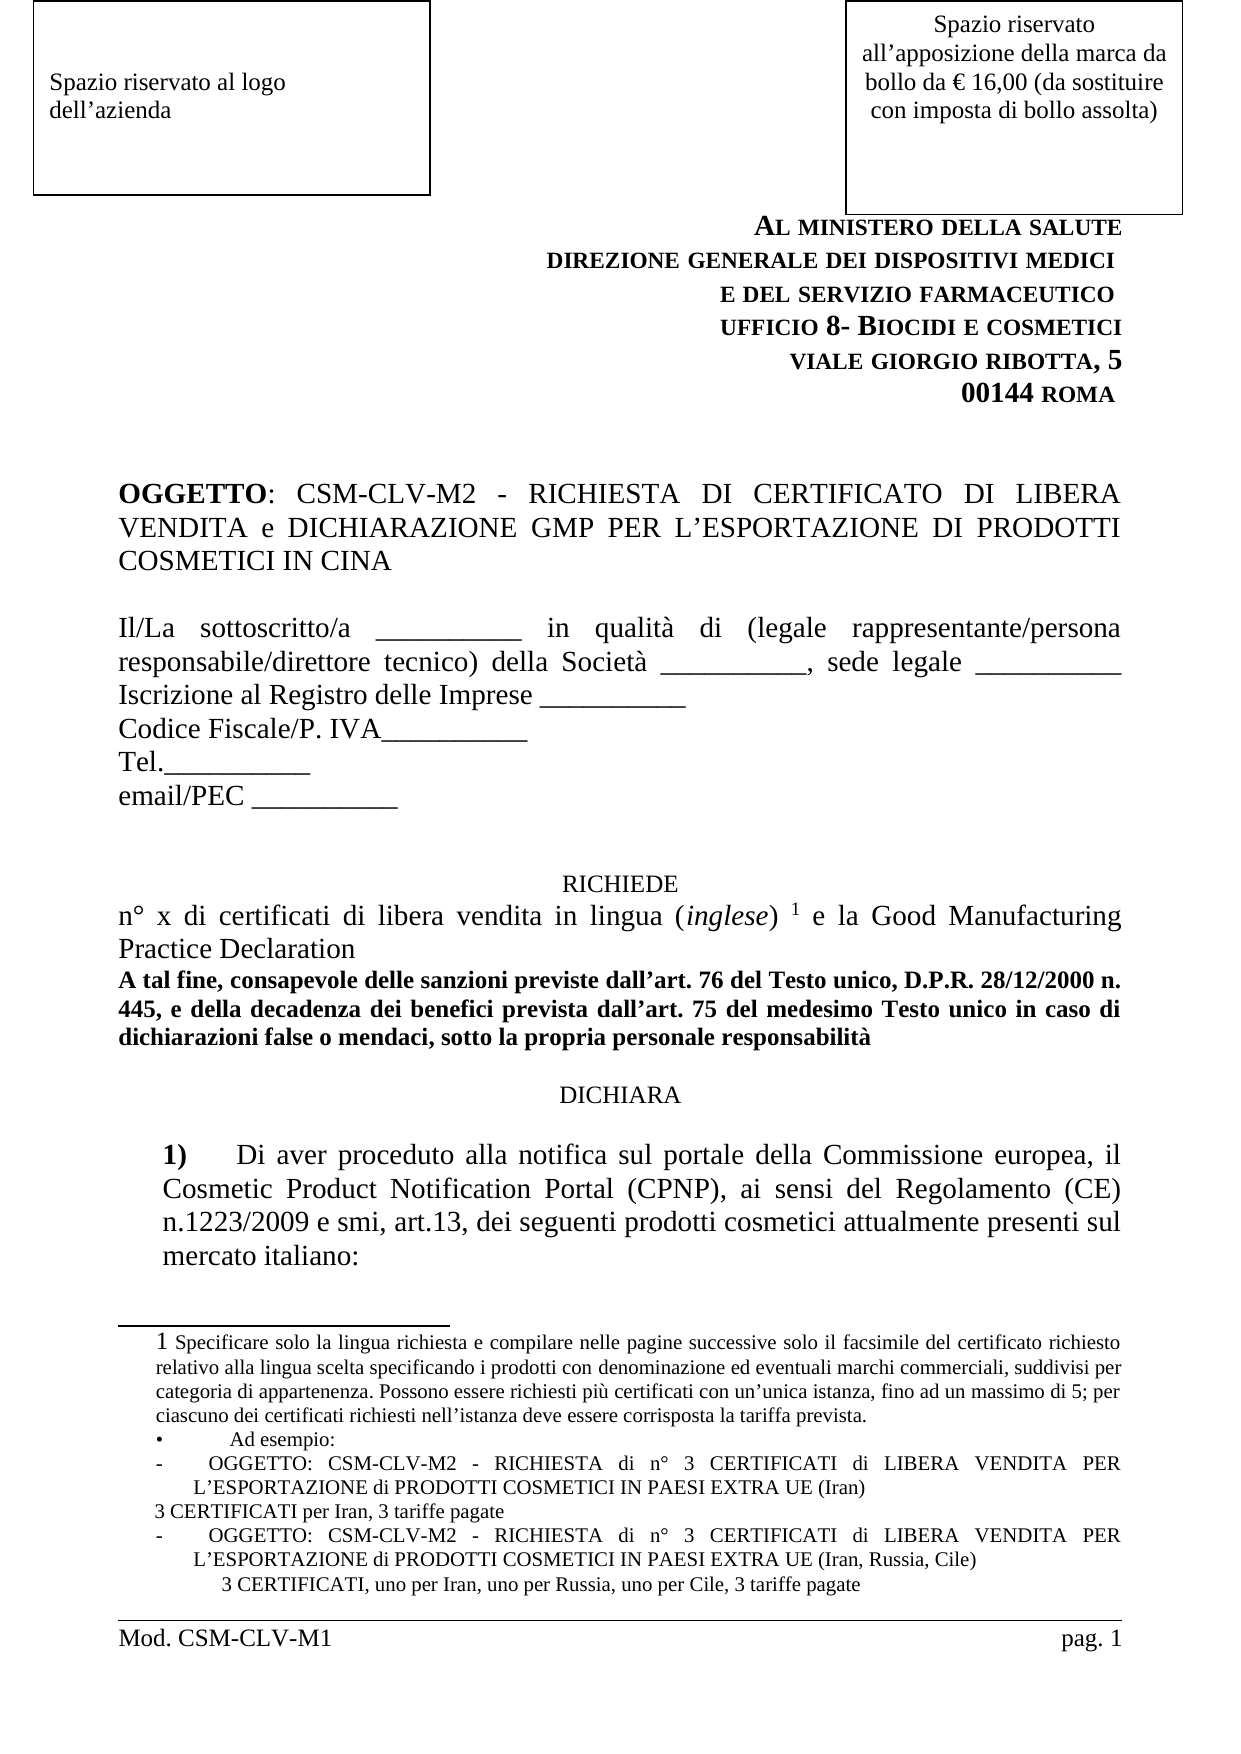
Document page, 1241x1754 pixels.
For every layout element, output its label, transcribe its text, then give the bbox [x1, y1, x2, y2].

text + [847, 2, 1182, 214]
subtitle DICHIARA [118, 1080, 1122, 1109]
list OGGETTO: CSM-CLV-M2 - RICHIESTA di n° 3 CERTIFICATI di LIBERA VENDITA PER L’ESPORTAZIONE di PRODOTTI COSMETICI IN PAESI EXTRA UE (Iran) [156, 1451, 1122, 1499]
text email/PEC __________ [118, 778, 1122, 812]
text Spazio riservato al logo dell’azienda [49, 67, 414, 124]
subtitle e del servizio farmaceutico [118, 275, 1122, 308]
subtitle Al ministero della salute [118, 208, 1122, 241]
text Spazio riservato all’apposizione della marca da bollo da € 16,00 (da sostituire con imposta di bollo assolta) [862, 9, 1166, 124]
text A tal fine, consapevole delle sanzioni previste dall’art. 76 del Testo unico, D.P.R. 28/12/2000 n. 445, e della decadenza dei benefici prevista dall’art. 75 del medesimo Testo unico in caso di dichiarazioni false o mendaci, sotto la propria personale responsabilità [118, 965, 1122, 1051]
subtitle direzione generale dei dispositivi medici [118, 241, 1122, 275]
subtitle viale giorgio ribotta, 5 [118, 342, 1122, 376]
text • Ad esempio: [156, 1427, 1122, 1451]
text Specificare solo la lingua richiesta e compilare nelle pagine successive solo il facsimile del certificato richiesto relativo alla lingua scelta specificando i prodotti con denominazione ed eventuali marchi commerciali, suddivisi per categoria di appartenenza. Possono essere richiesti più certificati con un’unica istanza, fino ad un massimo di 5; per ciascuno dei certificati richiesti nell’istanza deve essere corrisposta la tariffa prevista. [156, 1326, 1122, 1427]
subtitle 00144 roma [118, 376, 1122, 409]
text 3 CERTIFICATI, uno per Iran, uno per Russia, uno per Cile, 3 tariffe pagate [148, 1571, 1122, 1596]
list Di aver proceduto alla notifica sul portale della Commissione europea, il Cosmetic Product Notification Portal (CPNP), ai sensi del Regolamento (CE) n.1223/2009 e smi, art.13, dei seguenti prodotti cosmetici attualmente presenti sul mercato italiano: [162, 1137, 1122, 1272]
text 3 CERTIFICATI per Iran, 3 tariffe pagate [118, 1499, 1122, 1523]
text Codice Fiscale/P. IVA__________ [118, 711, 1122, 744]
text OGGETTO: CSM-CLV-M2 - RICHIESTA DI CERTIFICATO DI LIBERA VENDITA e DICHIARAZIONE GMP PER L’ESPORTAZIONE DI PRODOTTI COSMETICI IN CINA [118, 476, 1122, 577]
subtitle ufficio 8- Biocidi e cosmetici [118, 308, 1122, 342]
text + [431, 74, 845, 107]
text Tel.__________ [118, 744, 1122, 778]
text + [34, 2, 429, 194]
text Il/La sottoscritto/a __________ in qualità di (legale rappresentante/persona responsabile/direttore tecnico) della Società __________, sede legale __________ Iscrizione al Registro delle Imprese __________ [118, 610, 1122, 711]
subtitle n° x di certificati di libera vendita in lingua (inglese) e la Good Manufacturing Practice Declaration [118, 898, 1122, 965]
list OGGETTO: CSM-CLV-M2 - RICHIESTA di n° 3 CERTIFICATI di LIBERA VENDITA PER L’ESPORTAZIONE di PRODOTTI COSMETICI IN PAESI EXTRA UE (Iran, Russia, Cile) [156, 1523, 1122, 1571]
subtitle RICHIEDE [118, 869, 1122, 898]
